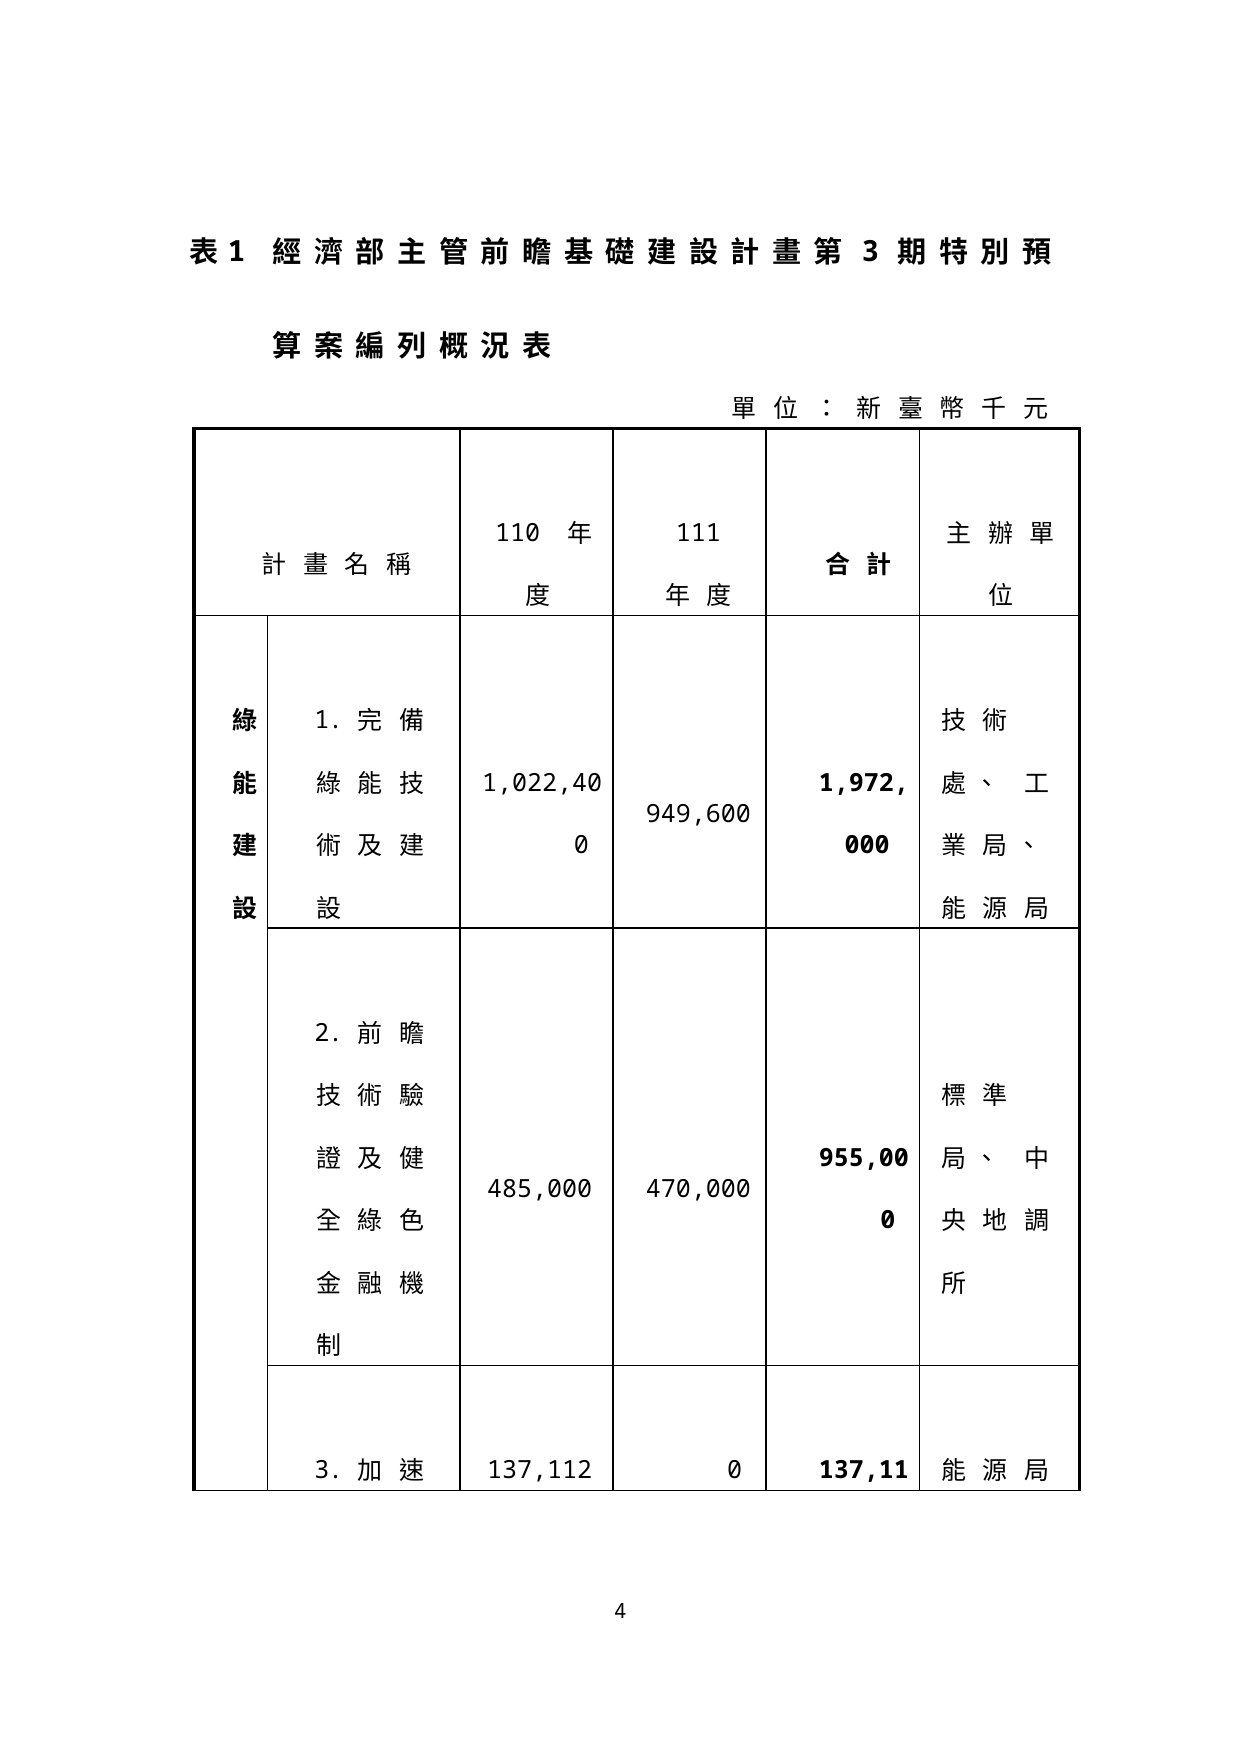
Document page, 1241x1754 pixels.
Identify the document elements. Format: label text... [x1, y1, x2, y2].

table_cell 137,11 [767, 1366, 919, 1490]
table_cell 470,000 [614, 929, 765, 1365]
text 表1 經濟部主管前瞻基礎建設計畫第3期特別預算案編列概況表 [183, 177, 1058, 365]
table_header 計畫名稱 [196, 430, 459, 615]
text 單位：新臺幣千元 [183, 365, 1058, 427]
table_cell 0 [614, 1366, 765, 1490]
table_cell 137,112 [461, 1366, 612, 1490]
table_header 主辦單位 [920, 430, 1078, 615]
table_header 合計 [767, 430, 919, 615]
table_cell 949,600 [614, 616, 765, 927]
table_cell 955,000 [767, 929, 919, 1365]
table_cell 綠能建設 [196, 616, 267, 1490]
table_cell 1,972,000 [767, 616, 919, 927]
table_cell 能源局 [920, 1366, 1078, 1490]
table_cell 1,022,400 [461, 616, 612, 927]
table_cell 485,000 [461, 929, 612, 1365]
table_cell 2.前瞻技術驗證及健全綠色金融機制 [268, 929, 459, 1365]
table_cell 1.完備綠能技術及建設 [268, 616, 459, 927]
table_cell 標準局、中央地調所 [920, 929, 1078, 1365]
table_header 111年度 [614, 430, 765, 615]
table_cell 3.加速 [268, 1366, 459, 1490]
table_cell 技術處、工業局、能源局 [920, 616, 1078, 927]
table_header 110年度 [461, 430, 612, 615]
